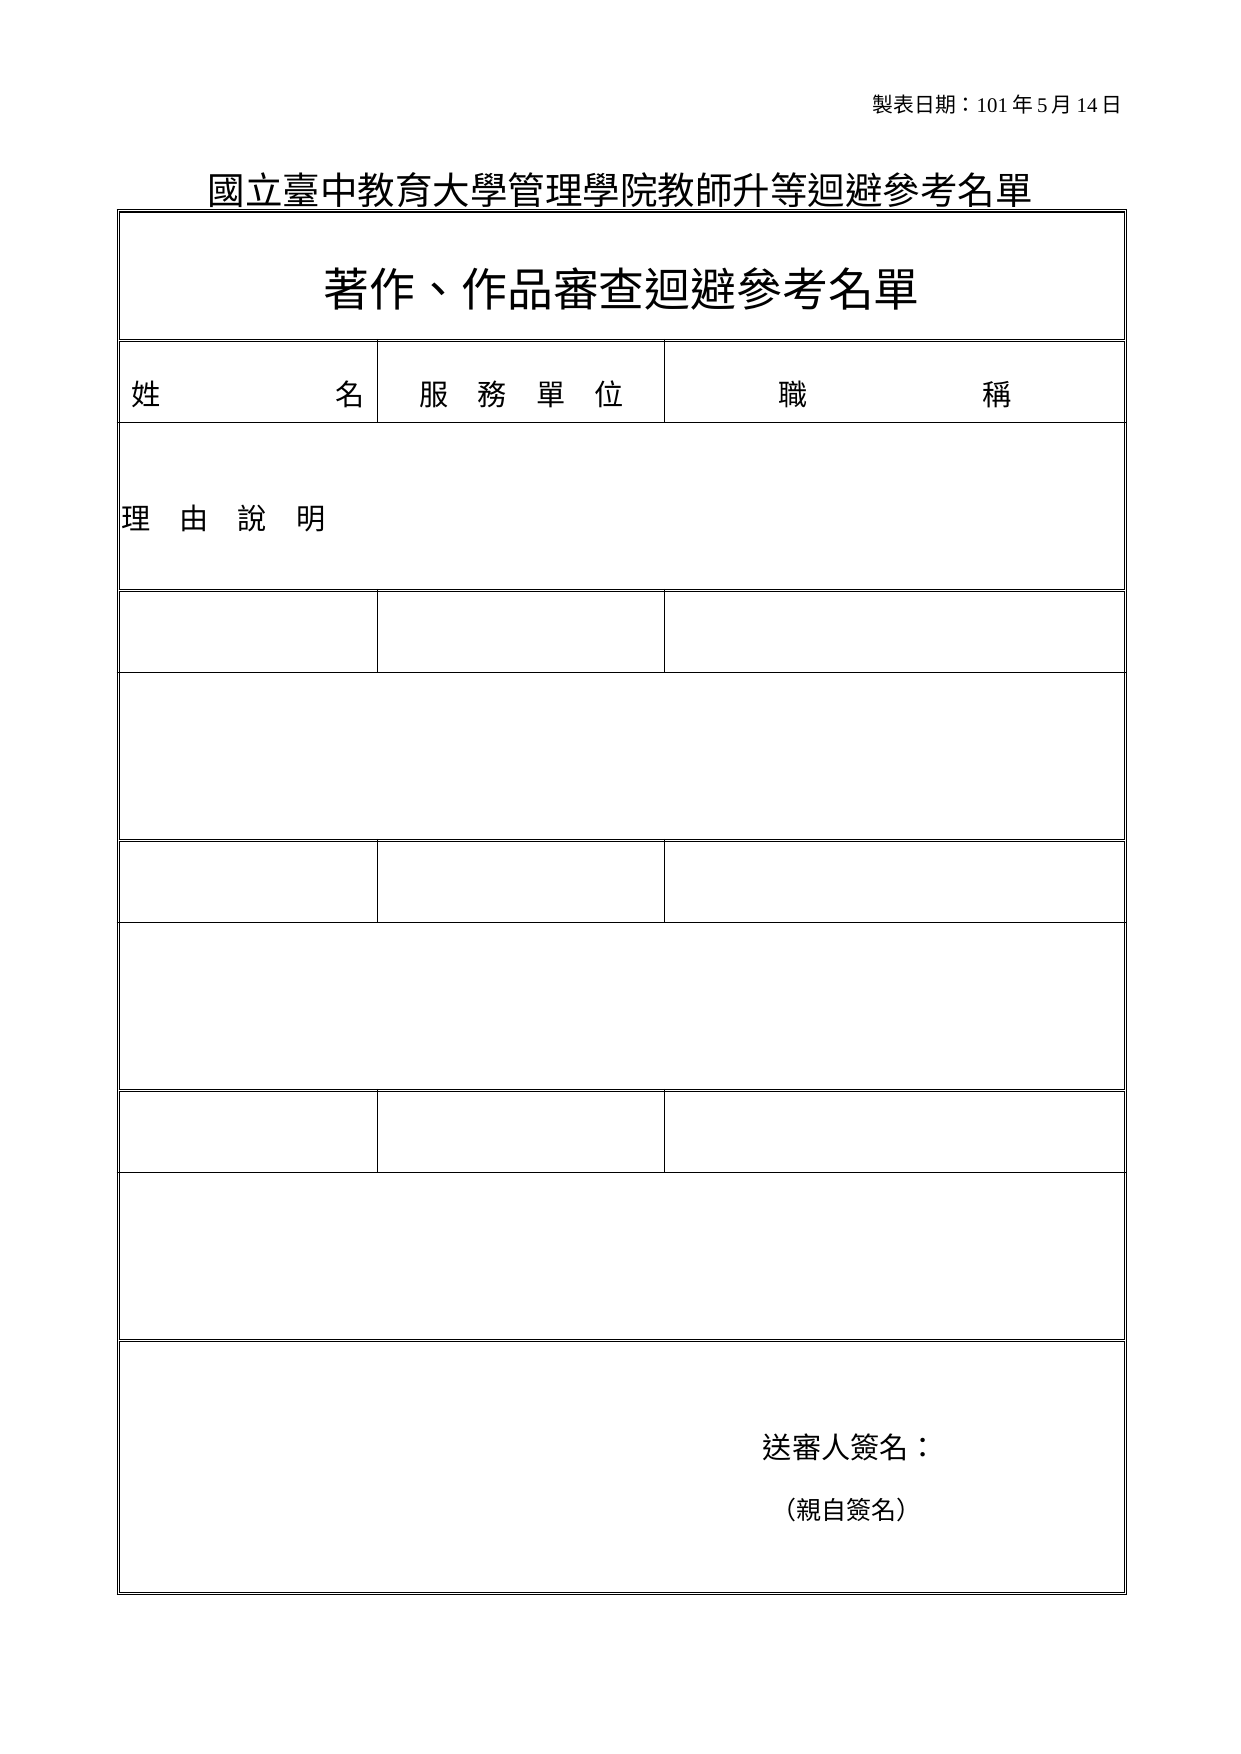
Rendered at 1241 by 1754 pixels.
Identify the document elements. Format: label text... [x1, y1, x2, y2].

table_cell 職 稱 [665, 342, 1124, 422]
table_cell 服 務 單 位 [378, 342, 664, 422]
table_cell 送審人簽名： （親自簽名） [120, 1342, 1124, 1592]
table_cell [665, 592, 1124, 672]
table_cell [665, 842, 1124, 922]
table_cell [665, 1092, 1124, 1172]
table_cell [378, 1092, 664, 1172]
table_cell [120, 673, 1124, 839]
table_cell [120, 1173, 1124, 1339]
table_cell [120, 842, 377, 922]
table_cell [378, 592, 664, 672]
table_cell [120, 923, 1124, 1089]
text 國立臺中教育大學管理學院教師升等迴避參考名單 [118, 147, 1122, 209]
table_cell [120, 592, 377, 672]
table_cell [378, 842, 664, 922]
table_header 著作、作品審查迴避參考名單 [120, 213, 1124, 339]
table_cell 理 由 說 明 [120, 423, 1124, 589]
table_cell 姓 名 [120, 342, 377, 422]
table_cell [120, 1092, 377, 1172]
